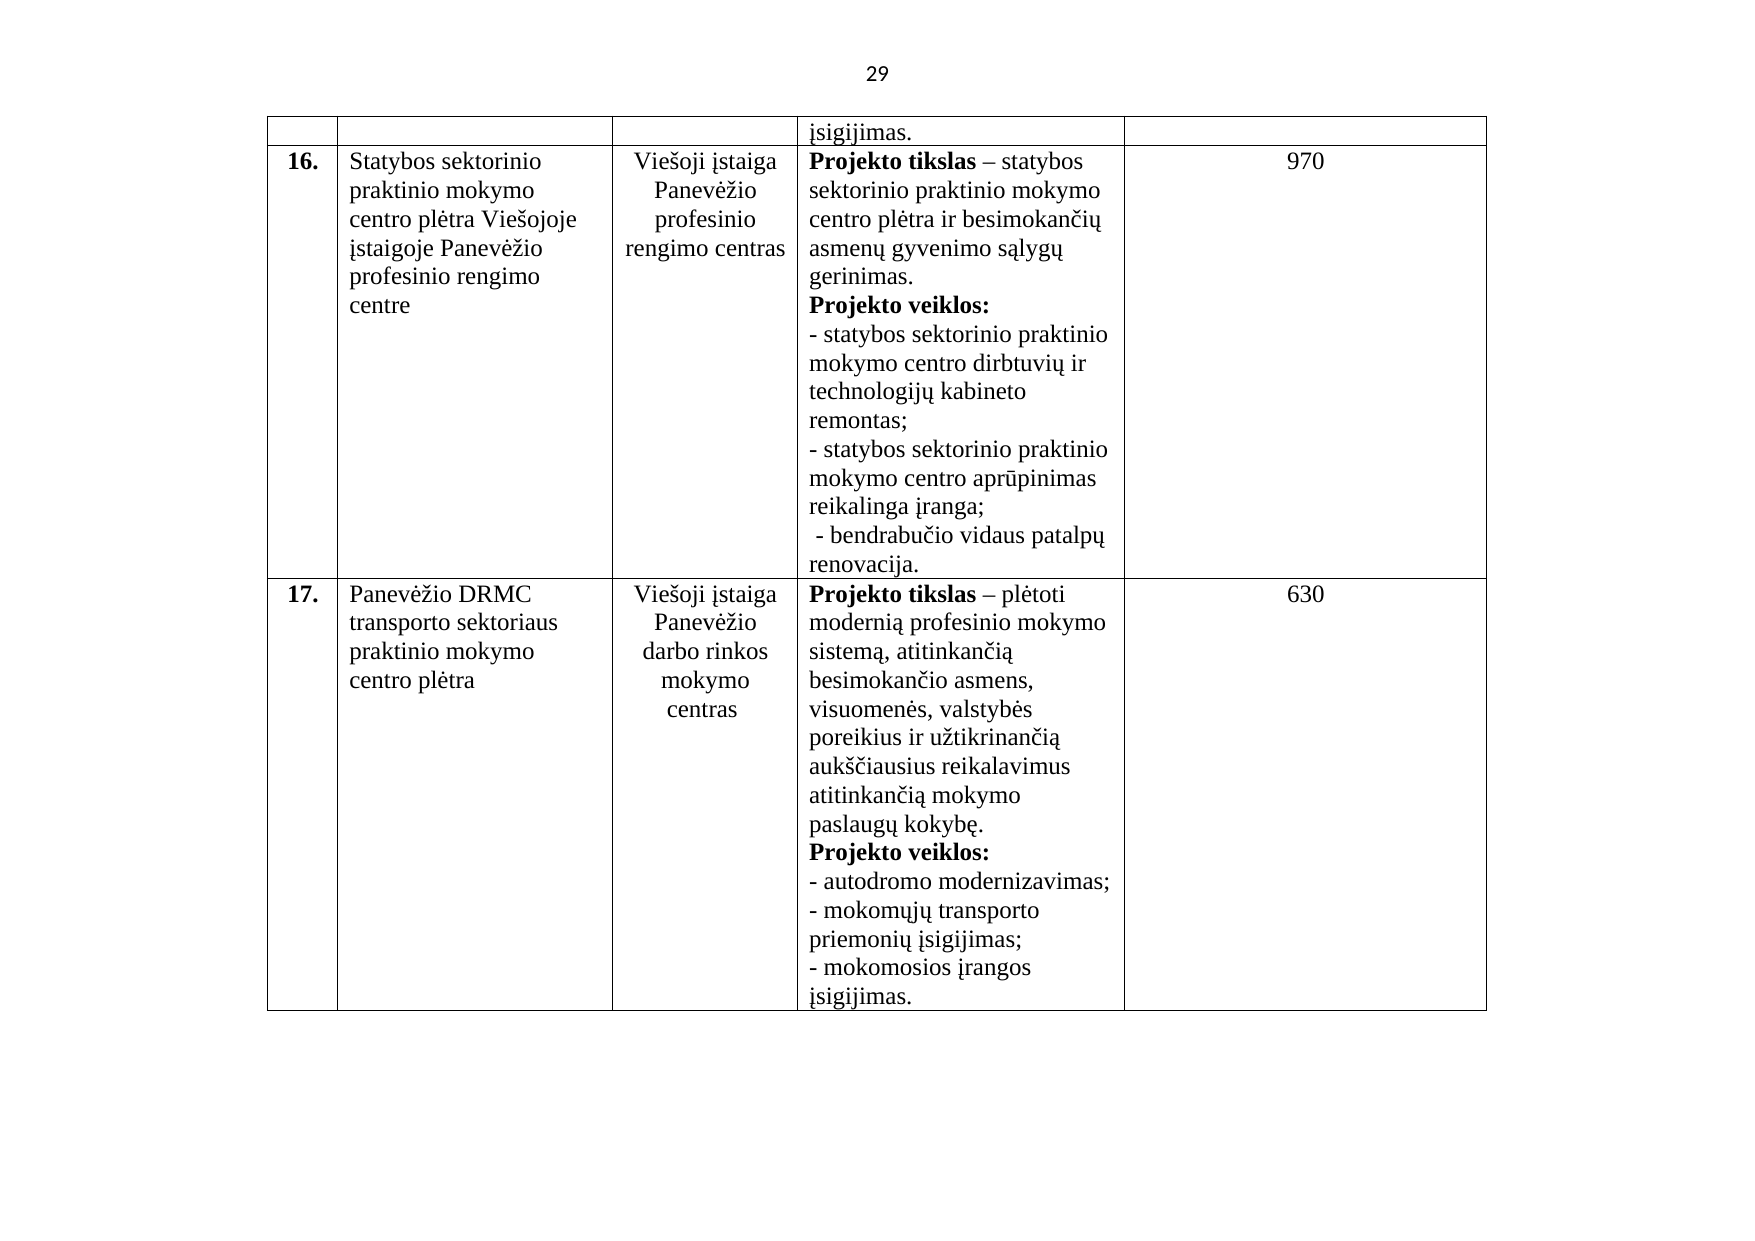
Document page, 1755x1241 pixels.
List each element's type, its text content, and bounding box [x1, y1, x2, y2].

table_cell [338, 117, 612, 145]
table_cell Viešoji įstaiga Panevėžio darbo rinkos mokymo centras [613, 579, 797, 1010]
table_cell 17. [268, 579, 337, 1010]
table_cell 970 [1125, 146, 1486, 578]
table_cell 16. [268, 146, 337, 578]
table_cell 630 [1125, 579, 1486, 1010]
table_cell įsigijimas. [798, 117, 1124, 145]
table_cell Projekto tikslas – plėtoti modernią profesinio mokymo sistemą, atitinkančią besimokančio asmens, visuomenės, valstybės poreikius ir užtikrinančią aukščiausius reikalavimus atitinkančią mokymo paslaugų kokybę. Projekto veiklos: - autodromo modernizavimas; - mokomųjų transporto priemonių įsigijimas; - mokomosios įrangos įsigijimas. [798, 579, 1124, 1010]
table_cell [268, 117, 337, 145]
table_cell Statybos sektorinio praktinio mokymo centro plėtra Viešojoje įstaigoje Panevėžio profesinio rengimo centre [338, 146, 612, 578]
table_cell Viešoji įstaiga Panevėžio profesinio rengimo centras [613, 146, 797, 578]
table_cell Projekto tikslas – statybos sektorinio praktinio mokymo centro plėtra ir besimokančių asmenų gyvenimo sąlygų gerinimas. Projekto veiklos: - statybos sektorinio praktinio mokymo centro dirbtuvių ir technologijų kabineto remontas; - statybos sektorinio praktinio mokymo centro aprūpinimas reikalinga įranga; - bendrabučio vidaus patalpų renovacija. [798, 146, 1124, 578]
table_cell [1125, 117, 1486, 145]
table_cell [613, 117, 797, 145]
table_cell Panevėžio DRMC transporto sektoriaus praktinio mokymo centro plėtra [338, 579, 612, 1010]
